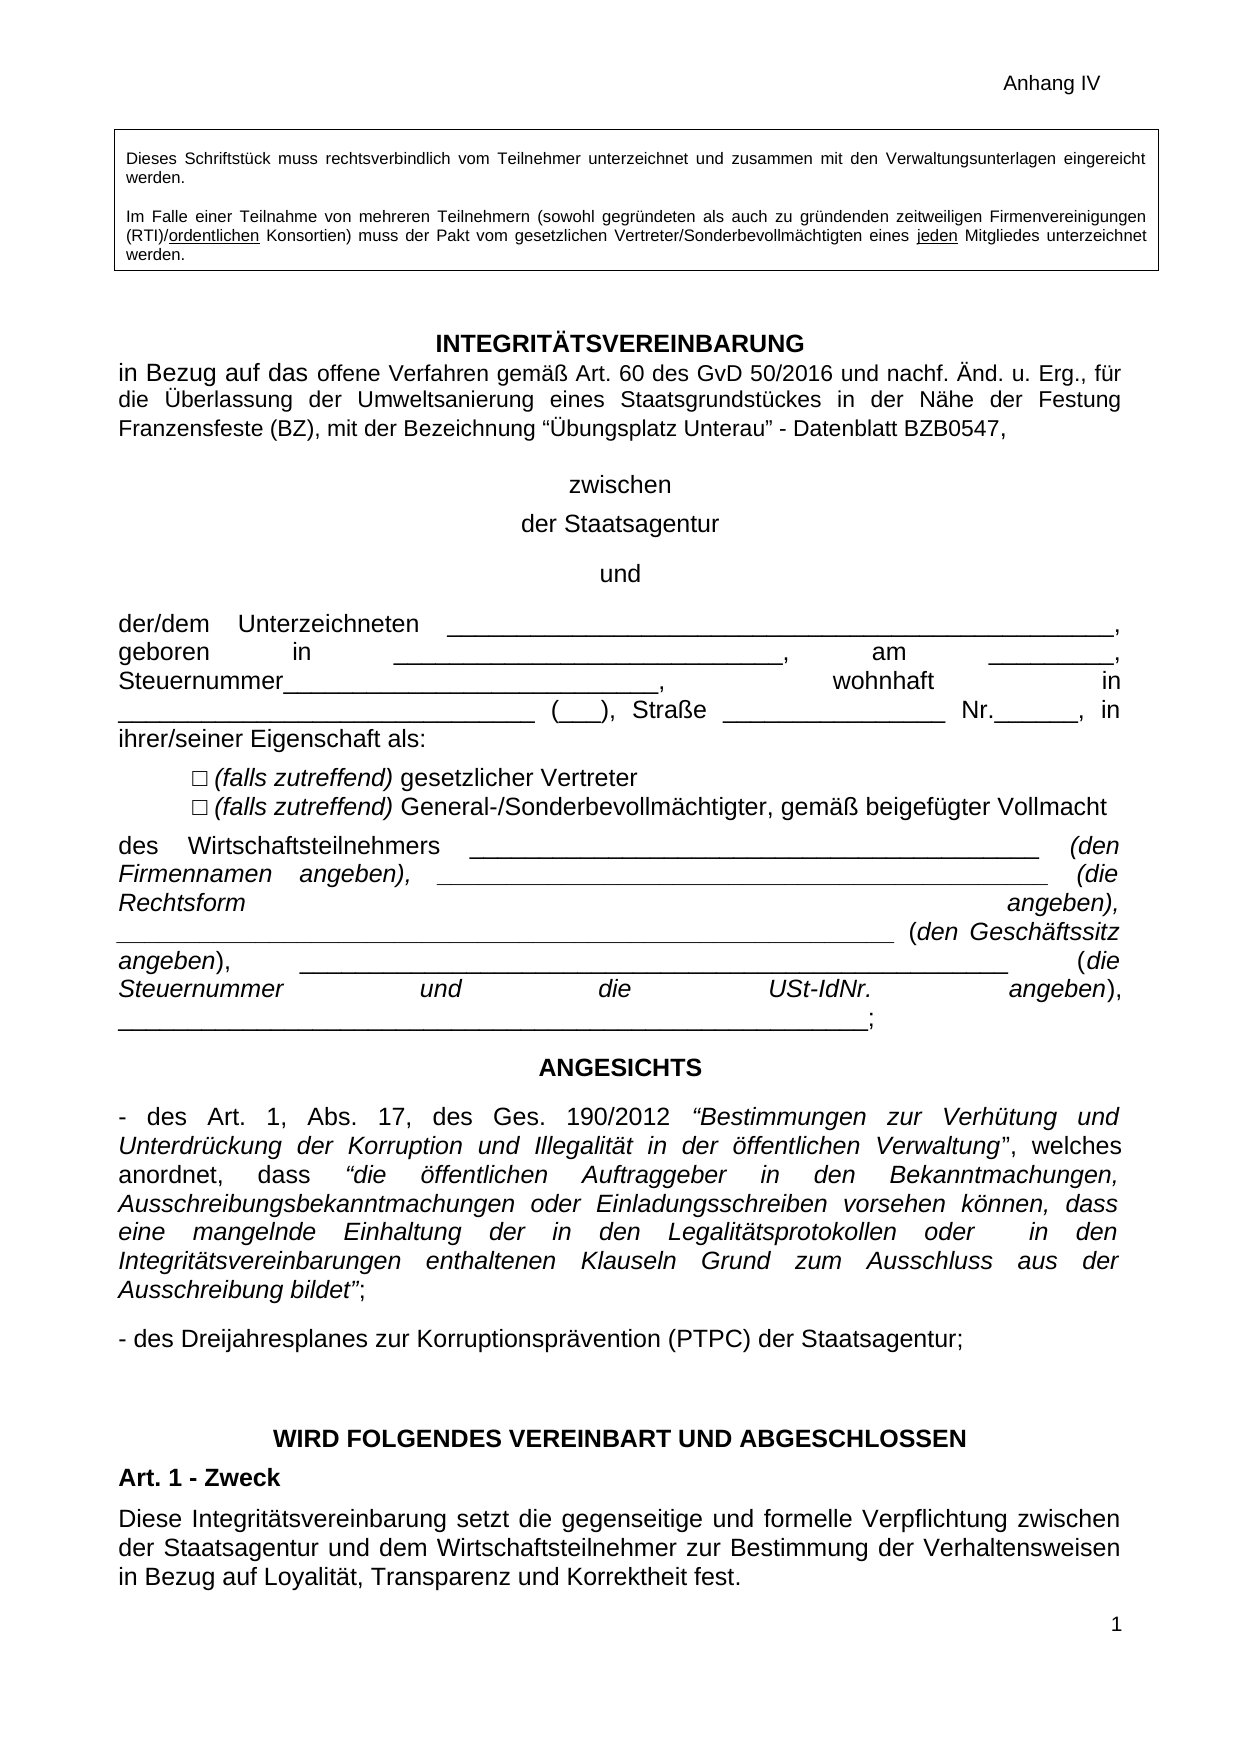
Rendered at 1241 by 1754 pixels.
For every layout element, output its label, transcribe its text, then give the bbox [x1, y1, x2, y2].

text Art. 1 - Zweck [118, 1463, 1122, 1491]
text des Wirtschaftsteilnehmers _________________________________________ (den Firmennamen angeben), ____________________________________________ (die Rechtsform angeben), ________________________________________________________ (den Geschäftssitz angeben), ___________________________________________________ (die Steuernummer und die USt-IdNr. angeben), ______________________________________________________; [118, 831, 1122, 1032]
text in Bezug auf das offene Verfahren gemäß Art. 60 des GvD 50/2016 und nachf. Änd. u. Erg., für die Überlassung der Umweltsanierung eines Staatsgrundstückes in der Nähe der Festung Franzensfeste (BZ), mit der Bezeichnung “Übungsplatz Unterau” - Datenblatt BZB0547, [118, 358, 1122, 441]
text WIRD FOLGENDES VEREINBART UND ABGESCHLOSSEN [118, 1423, 1122, 1452]
text □ (falls zutreffend) gesetzlicher Vertreter [192, 763, 1122, 791]
text - des Dreijahresplanes zur Korruptionsprävention (PTPC) der Staatsagentur; [118, 1324, 1122, 1353]
text und [118, 559, 1122, 588]
text zwischen [118, 470, 1122, 499]
text □ (falls zutreffend) General-/Sonderbevollmächtigter, gemäß beigefügter Vollmacht [192, 791, 1122, 820]
text Diese Integritätsvereinbarung setzt die gegenseitige und formelle Verpflichtung zwischen der Staatsagentur und dem Wirtschaftsteilnehmer zur Bestimmung der Verhaltensweisen in Bezug auf Loyalität, Transparenz und Korrektheit fest. [118, 1504, 1122, 1590]
text INTEGRITÄTSVEREINBARUNG [118, 329, 1122, 358]
table_header Dieses Schriftstück muss rechtsverbindlich vom Teilnehmer unterzeichnet und zusammen mit den Verwaltungsunterlagen eingereicht werden. Im Falle einer Teilnahme von mehreren Teilnehmern (sowohl gegründeten als auch zu gründenden zeitweiligen Firmenvereinigungen (RTI)/ordentlichen Konsortien) muss der Pakt vom gesetzlichen Vertreter/Sonderbevollmächtigten eines jeden Mitgliedes unterzeichnet werden. [115, 130, 1158, 270]
text - des Art. 1, Abs. 17, des Ges. 190/2012 “Bestimmungen zur Verhütung und Unterdrückung der Korruption und Illegalität in der öffentlichen Verwaltung”, welches anordnet, dass “die öffentlichen Auftraggeber in den Bekanntmachungen, Ausschreibungsbekanntmachungen oder Einladungsschreiben vorsehen können, dass eine mangelnde Einhaltung der in den Legalitätsprotokollen oder in den Integritätsvereinbarungen enthaltenen Klauseln Grund zum Ausschluss aus der Ausschreibung bildet”; [118, 1102, 1122, 1303]
text ANGESICHTS [118, 1053, 1122, 1081]
text der/dem Unterzeichneten ________________________________________________, geboren in ____________________________, am _________, Steuernummer___________________________, wohnhaft in ______________________________ (___), Straße ________________ Nr.______, in ihrer/seiner Eigenschaft als: [118, 608, 1122, 752]
text der Staatsagentur [118, 509, 1122, 538]
